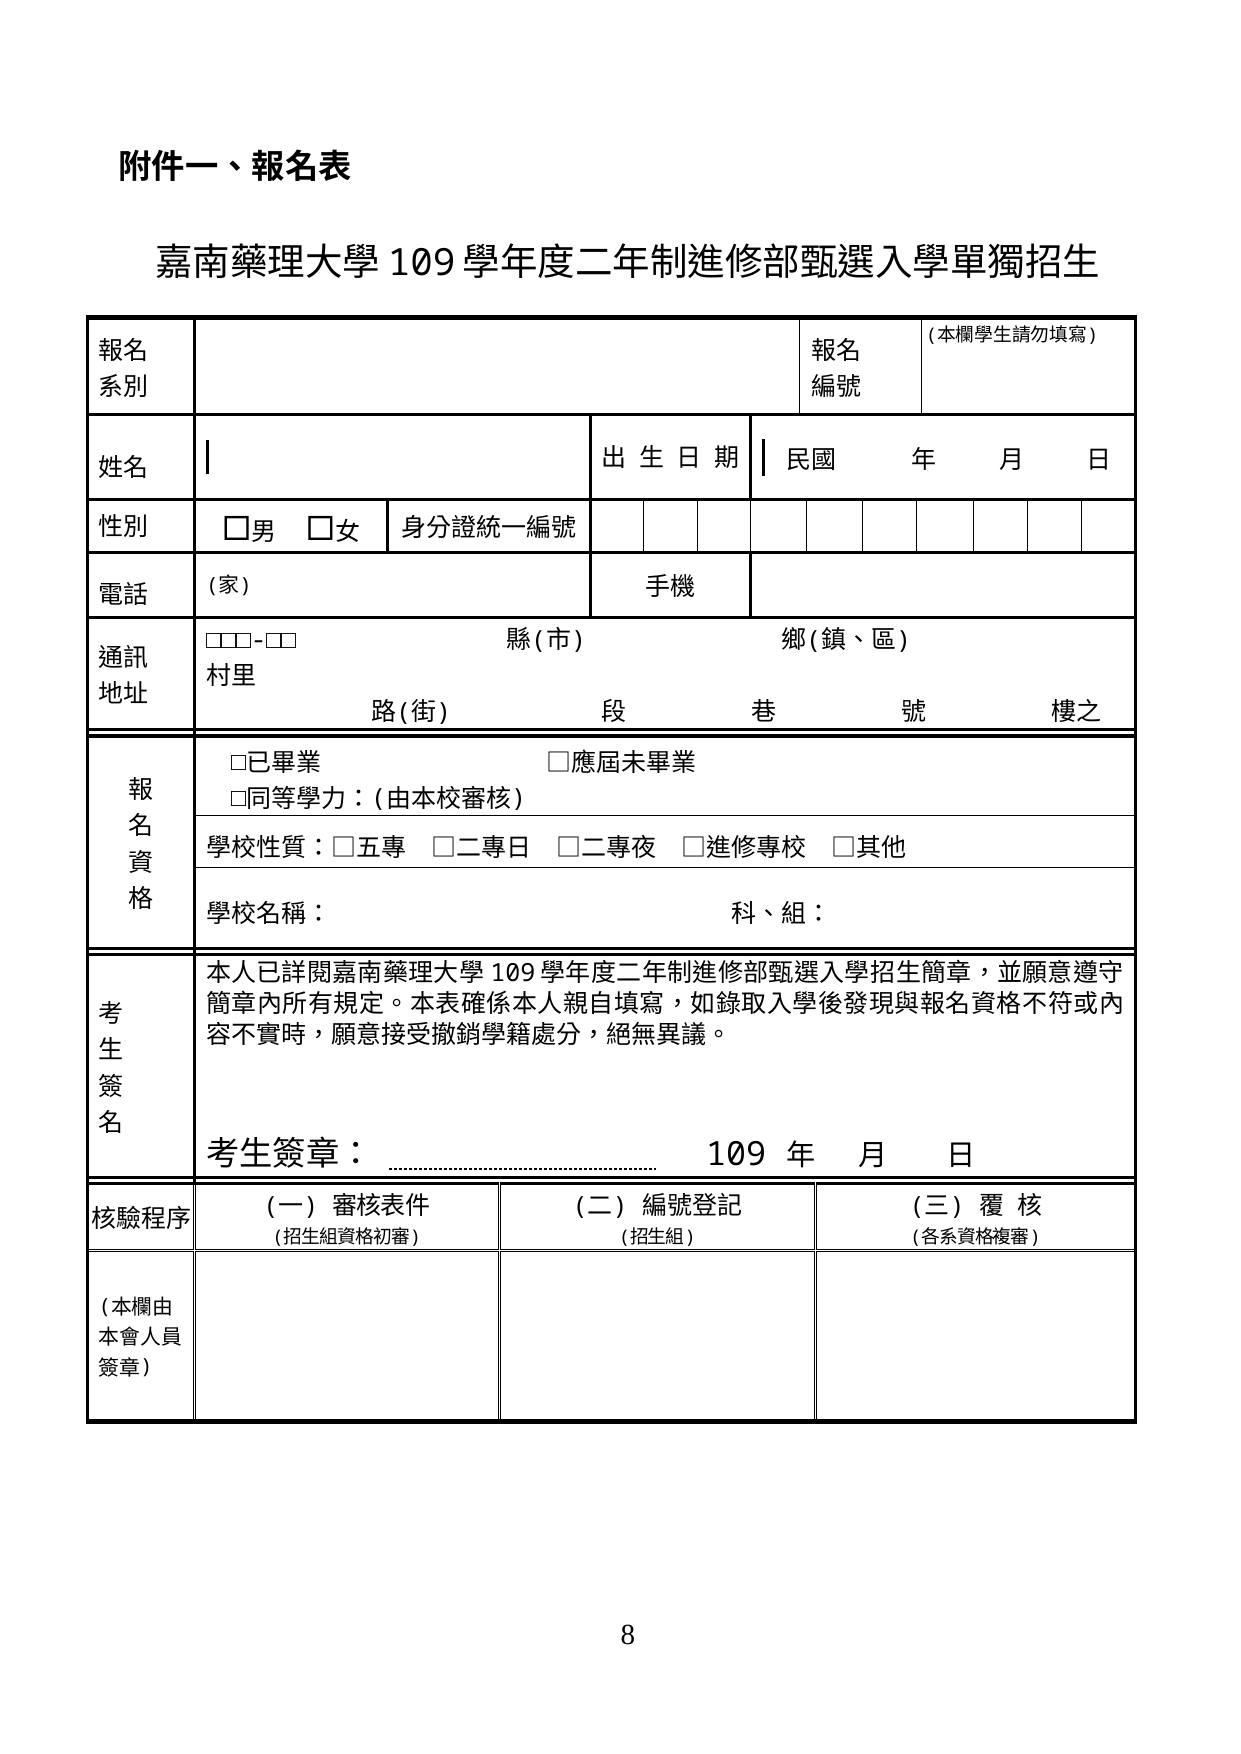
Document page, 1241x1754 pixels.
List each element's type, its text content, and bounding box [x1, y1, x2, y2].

table_cell [1082, 501, 1134, 551]
subtitle 附件一、報名表 [118, 147, 1137, 186]
table_cell (家) [196, 554, 589, 616]
table_cell [1028, 501, 1081, 551]
table_cell [817, 1252, 1134, 1419]
table_cell [644, 501, 697, 551]
table_cell [863, 501, 916, 551]
table_cell (三) 覆 核 (各系資格複審) [817, 1185, 1134, 1249]
table_cell (一) 審核表件 (招生組資格初審) [196, 1185, 498, 1249]
table_cell [196, 1252, 498, 1419]
table_cell 本人已詳閱嘉南藥理大學109學年度二年制進修部甄選入學招生簡章，並願意遵守簡章內所有規定。本表確係本人親自填寫，如錄取入學後發現與報名資格不符或內容不實時，願意接受撤銷學籍處分，絕無異議。 考生簽章： 109 年 月 日 [196, 956, 1134, 1176]
table_cell [501, 1252, 814, 1419]
table_cell 報 名 資 格 [89, 738, 193, 947]
table_cell 身分證統一編號 [389, 501, 589, 551]
table_cell 姓名 [89, 416, 193, 498]
table_cell □已畢業 □應屆未畢業 □同等學力：(由本校審核) [196, 738, 1134, 815]
table_cell 通訊 地址 [89, 619, 193, 728]
table_cell 男 女 [196, 501, 386, 551]
text 嘉南藥理大學109學年度二年制進修部甄選入學單獨招生 [118, 232, 1137, 286]
table_cell 性別 [89, 501, 193, 551]
table_cell [917, 501, 973, 551]
table_cell 民國 年 月 日 [752, 416, 1134, 498]
table_cell [698, 501, 750, 551]
table_cell 手機 [592, 554, 749, 616]
table_cell (二) 編號登記 (招生組) [499, 1179, 816, 1249]
table_header [196, 320, 799, 413]
table_cell [752, 554, 1134, 616]
table_header 報名 編號 [800, 320, 921, 413]
table_cell 學校性質：□五專 □二專日 □二專夜 □進修專校 □其他 [196, 816, 1134, 867]
table_cell 電話 [89, 554, 193, 616]
table_header (本欄學生請勿填寫) [922, 320, 1134, 413]
table_cell □□□-□□ 縣(市) 鄉(鎮、區) 村里 路(街) 段 巷 號 樓之 [196, 619, 1134, 728]
table_header 報名 系別 [89, 320, 193, 413]
table_cell 核驗程序 [89, 1185, 193, 1249]
table_cell [751, 501, 806, 551]
table_cell (本欄由本會人員簽章) [89, 1252, 193, 1419]
table_cell [196, 416, 589, 498]
table_cell [807, 501, 862, 551]
table_cell 出 生 日 期 [592, 416, 749, 498]
table_cell 學校名稱： 科、組： [196, 868, 1134, 947]
table_cell 考 生 簽 名 [89, 956, 193, 1176]
table_cell [974, 501, 1027, 551]
table_cell [592, 501, 643, 551]
